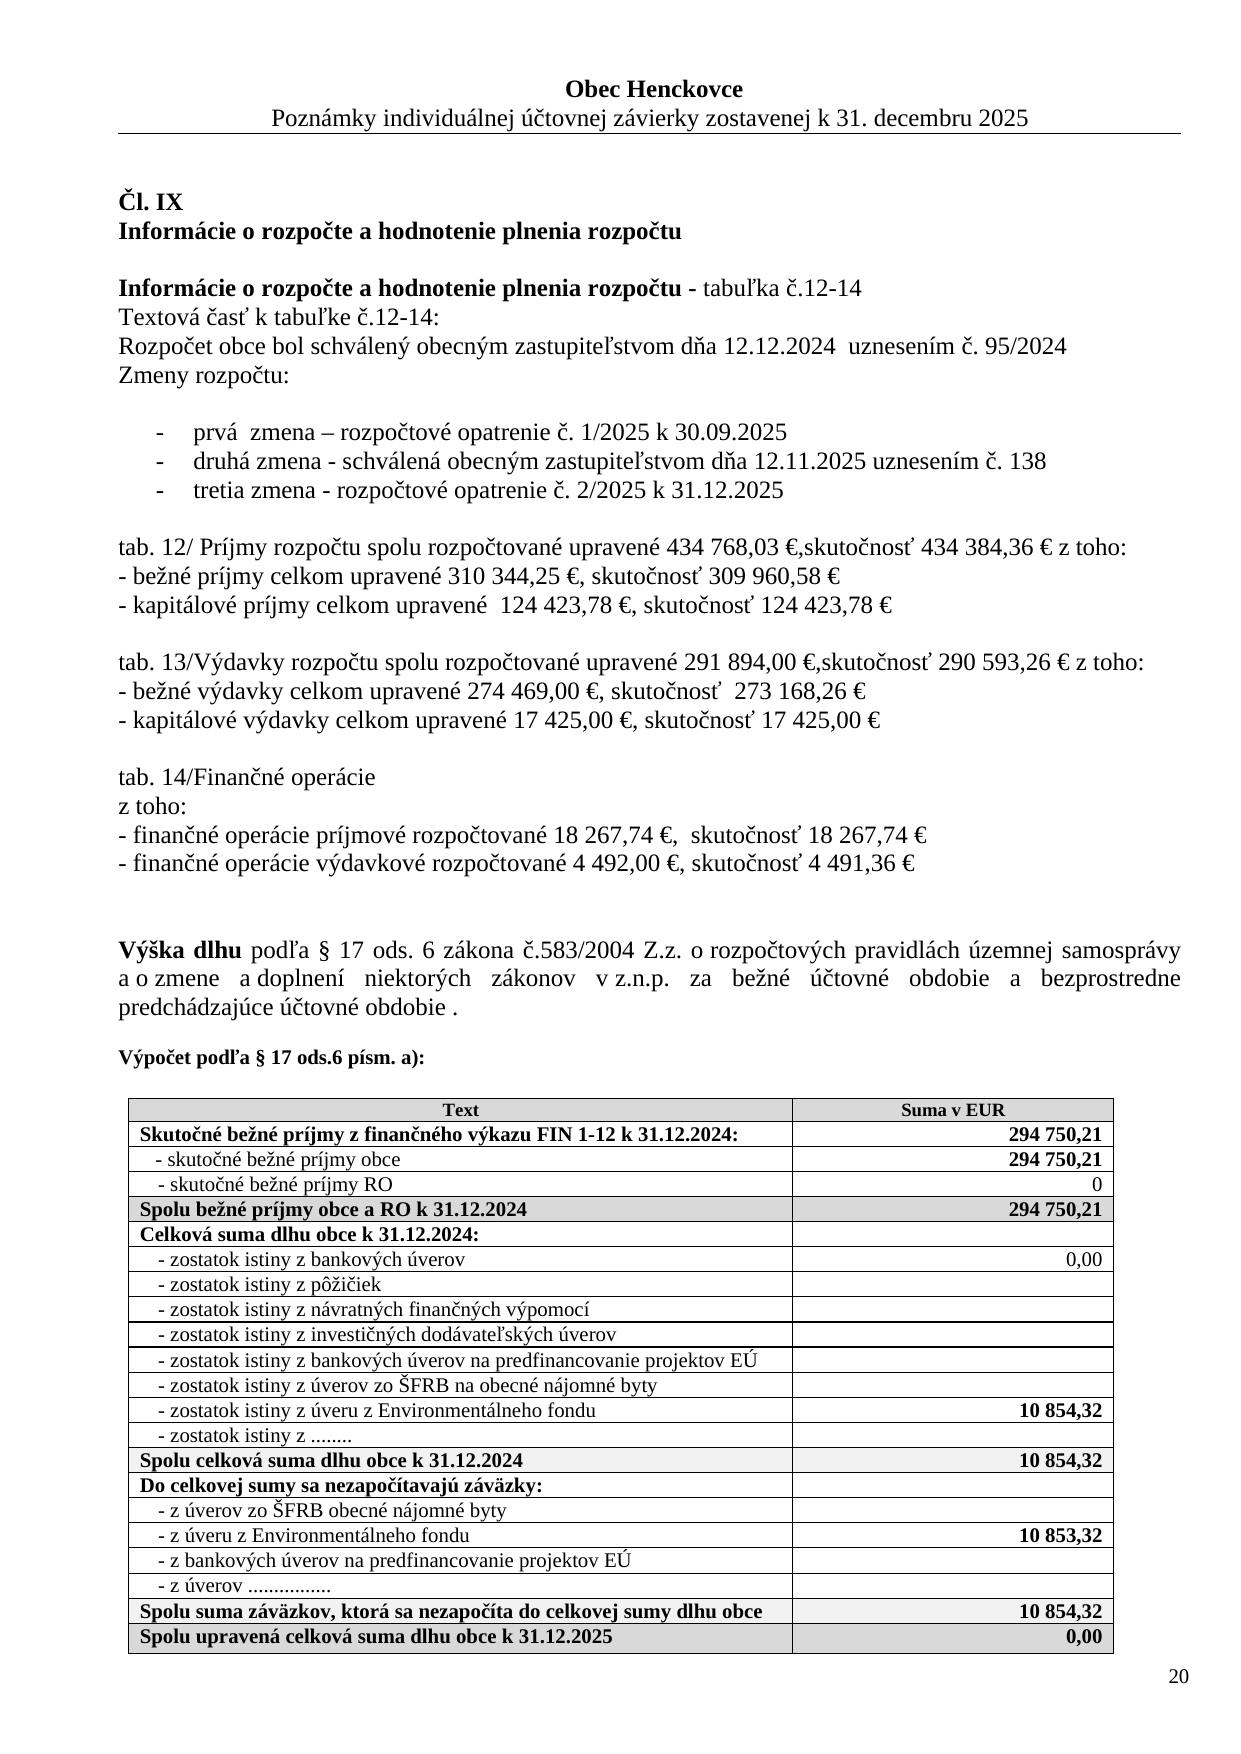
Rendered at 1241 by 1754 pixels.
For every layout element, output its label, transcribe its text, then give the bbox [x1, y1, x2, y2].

table_cell Spolu upravená celková suma dlhu obce k 31.12.2025 [129, 1624, 792, 1653]
text Rozpočet obce bol schválený obecným zastupiteľstvom dňa 12.12.2024 uznesením č. 95/2024 [118, 331, 1181, 360]
table_cell [793, 1498, 1113, 1522]
table_cell 10 854,32 [793, 1599, 1113, 1623]
text tab. 14/Finančné operácie [118, 762, 1181, 791]
list druhá zmena - schválená obecným zastupiteľstvom dňa 12.11.2025 uznesením č. 138 [156, 446, 1181, 475]
text Informácie o rozpočte a hodnotenie plnenia rozpočtu [118, 216, 1181, 245]
table_cell Skutočné bežné príjmy z finančného výkazu FIN 1-12 k 31.12.2024: [129, 1122, 792, 1146]
table_cell 294 750,21 [793, 1122, 1113, 1146]
list prvá zmena – rozpočtové opatrenie č. 1/2025 k 30.09.2025 [156, 417, 1181, 446]
text Textová časť k tabuľke č.12-14: [118, 302, 1181, 331]
table_cell [793, 1473, 1113, 1497]
table_cell [793, 1323, 1113, 1346]
text - kapitálové výdavky celkom upravené 17 425,00 €, skutočnosť 17 425,00 € [118, 705, 1181, 733]
text z toho: [118, 791, 1181, 820]
table_cell - skutočné bežné príjmy RO [129, 1172, 792, 1196]
table_cell - zostatok istiny z bankových úverov [129, 1247, 792, 1271]
table_cell - z úverov ................ [129, 1574, 792, 1597]
table_cell 0,00 [793, 1624, 1113, 1653]
text Výpočet podľa § 17 ods.6 písm. a): [118, 1045, 1181, 1069]
text - bežné príjmy celkom upravené 310 344,25 €, skutočnosť 309 960,58 € [118, 561, 1181, 590]
table_cell [793, 1423, 1113, 1447]
table_cell 294 750,21 [793, 1147, 1113, 1171]
table_cell [793, 1373, 1113, 1397]
table_header Text [129, 1099, 792, 1121]
table_cell - z bankových úverov na predfinancovanie projektov EÚ [129, 1548, 792, 1572]
text - finančné operácie príjmové rozpočtované 18 267,74 €, skutočnosť 18 267,74 € [118, 820, 1181, 848]
table_cell Celková suma dlhu obce k 31.12.2024: [129, 1222, 792, 1246]
table_cell 0 [793, 1172, 1113, 1196]
table_cell 10 853,32 [793, 1523, 1113, 1547]
text - kapitálové príjmy celkom upravené 124 423,78 €, skutočnosť 124 423,78 € [118, 590, 1181, 618]
table_cell - zostatok istiny z pôžičiek [129, 1272, 792, 1296]
table_cell [793, 1574, 1113, 1597]
table_cell 10 854,32 [793, 1448, 1113, 1472]
table_cell - zostatok istiny z návratných finančných výpomocí [129, 1297, 792, 1321]
table_cell - zostatok istiny z bankových úverov na predfinancovanie projektov EÚ [129, 1348, 792, 1372]
table_header Suma v EUR [793, 1099, 1113, 1121]
text Informácie o rozpočte a hodnotenie plnenia rozpočtu - tabuľka č.12-14 [118, 273, 1181, 302]
text tab. 13/Výdavky rozpočtu spolu rozpočtované upravené 291 894,00 €,skutočnosť 290 593,26 € z toho: [118, 647, 1181, 676]
text - bežné výdavky celkom upravené 274 469,00 €, skutočnosť 273 168,26 € [118, 676, 1181, 705]
table_cell Do celkovej sumy sa nezapočítavajú záväzky: [129, 1473, 792, 1497]
table_cell Spolu suma záväzkov, ktorá sa nezapočíta do celkovej sumy dlhu obce [129, 1599, 792, 1623]
table_cell - skutočné bežné príjmy obce [129, 1147, 792, 1171]
table_cell [793, 1548, 1113, 1572]
text Čl. IX [118, 187, 1181, 216]
table_cell 10 854,32 [793, 1398, 1113, 1422]
table_cell - z úverov zo ŠFRB obecné nájomné byty [129, 1498, 792, 1522]
table_cell 0,00 [793, 1247, 1113, 1271]
table_cell [793, 1272, 1113, 1296]
table_cell [793, 1348, 1113, 1372]
table_cell 294 750,21 [793, 1197, 1113, 1221]
table_cell [793, 1222, 1113, 1246]
table_cell - zostatok istiny z úveru z Environmentálneho fondu [129, 1398, 792, 1422]
table_cell Spolu bežné príjmy obce a RO k 31.12.2024 [129, 1197, 792, 1221]
text Výška dlhu podľa § 17 ods. 6 zákona č.583/2004 Z.z. o rozpočtových pravidlách územnej samosprávy a o zmene a doplnení niektorých zákonov v z.n.p. za bežné účtovné obdobie a bezprostredne predchádzajúce účtovné obdobie . [118, 935, 1181, 1021]
table_cell [793, 1297, 1113, 1321]
table_cell - zostatok istiny z investičných dodávateľských úverov [129, 1323, 792, 1346]
table_cell - zostatok istiny z úverov zo ŠFRB na obecné nájomné byty [129, 1373, 792, 1397]
list tretia zmena - rozpočtové opatrenie č. 2/2025 k 31.12.2025 [156, 475, 1181, 503]
table_cell Spolu celková suma dlhu obce k 31.12.2024 [129, 1448, 792, 1472]
text Zmeny rozpočtu: [118, 360, 1181, 388]
table_cell - z úveru z Environmentálneho fondu [129, 1523, 792, 1547]
text tab. 12/ Príjmy rozpočtu spolu rozpočtované upravené 434 768,03 €,skutočnosť 434 384,36 € z toho: [118, 532, 1181, 561]
text - finančné operácie výdavkové rozpočtované 4 492,00 €, skutočnosť 4 491,36 € [118, 848, 1181, 877]
table_cell - zostatok istiny z ........ [129, 1423, 792, 1447]
